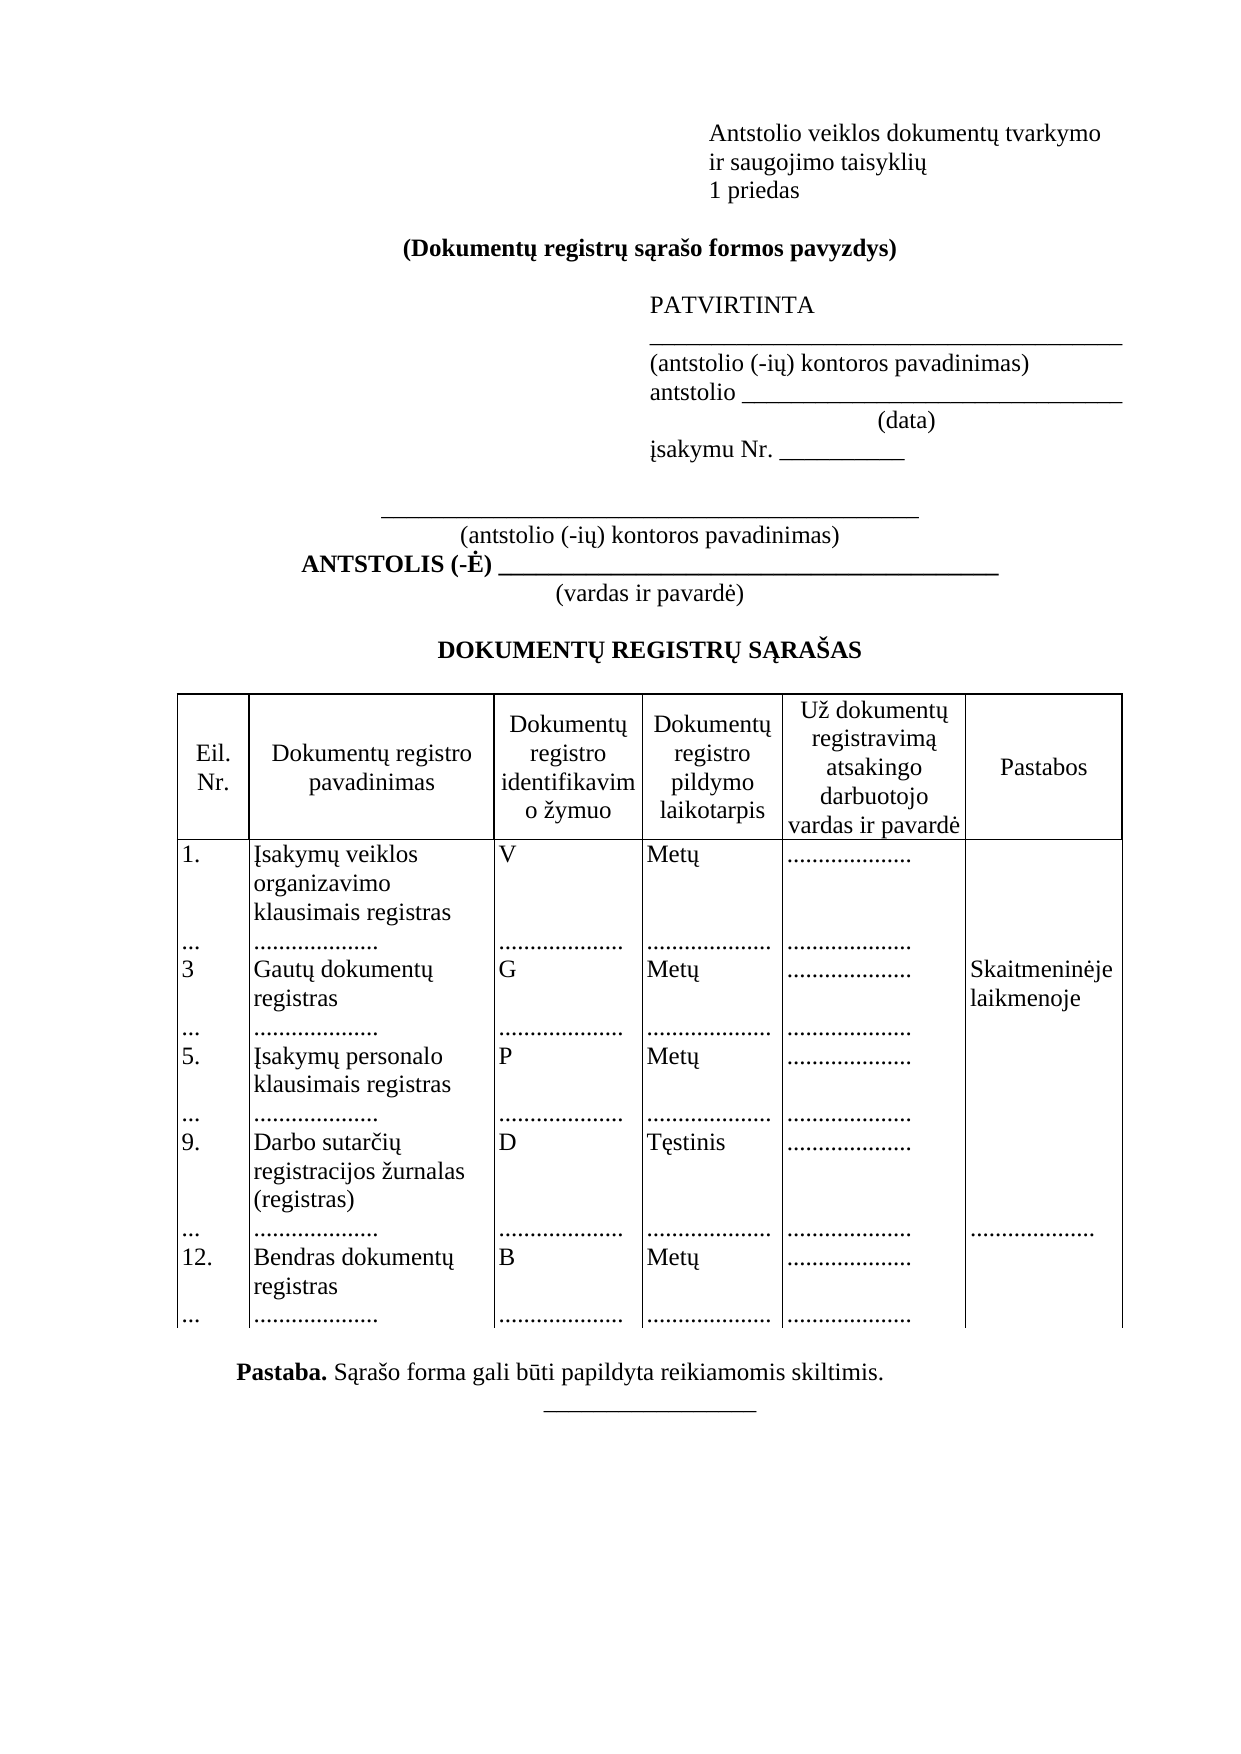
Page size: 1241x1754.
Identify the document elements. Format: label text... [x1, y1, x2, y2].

table_cell .................... [643, 1098, 782, 1127]
table_cell .................... [495, 926, 642, 954]
text (antstolio (-ių) kontoros pavadinimas) [177, 521, 1122, 549]
table_cell 12. [178, 1242, 249, 1299]
table_cell Tęstinis [643, 1127, 782, 1213]
text PATVIRTINTA [649, 291, 1122, 319]
text įsakymu Nr. __________ [649, 434, 1122, 463]
table_cell [966, 1127, 1122, 1213]
text (data) [877, 406, 1122, 434]
table_cell [966, 1041, 1122, 1098]
table_cell [966, 1098, 1122, 1127]
table_cell 1. [178, 840, 249, 926]
text _ [649, 319, 1122, 344]
text ANTSTOLIS (-Ė) ________________________________________ [177, 549, 1122, 578]
table_cell Įsakymų veiklos organizavimo klausimais registras [250, 840, 494, 926]
table_cell [966, 1242, 1122, 1299]
table_header Už dokumentų registravimą atsakingo darbuotojo vardas ir pavardė [783, 695, 965, 838]
table_cell Darbo sutarčių registracijos žurnalas (registras) [250, 1127, 494, 1213]
table_cell .................... [250, 1012, 494, 1041]
table_cell .................... [250, 1098, 494, 1127]
table_cell 9. [178, 1127, 249, 1213]
table_cell .................... [643, 926, 782, 954]
text _________________ [177, 1386, 1122, 1414]
text Pastaba. Sąrašo forma gali būti papildyta reikiamomis skiltimis. [177, 1357, 1122, 1386]
table_cell B [495, 1242, 642, 1299]
text DOKUMENTŲ REGISTRŲ SĄRAŠAS [177, 636, 1122, 664]
table_cell .................... [783, 1242, 965, 1299]
table_cell .................... [643, 1300, 782, 1328]
table_cell Metų [643, 840, 782, 926]
table_cell [966, 1012, 1122, 1041]
table_cell .................... [495, 1300, 642, 1328]
table_cell Bendras dokumentų registras [250, 1242, 494, 1299]
table_cell Gautų dokumentų registras [250, 955, 494, 1012]
table_cell Metų [643, 1041, 782, 1098]
table_cell .................... [643, 1213, 782, 1242]
table_cell .................... [643, 1012, 782, 1041]
table_cell Įsakymų personalo klausimais registras [250, 1041, 494, 1098]
table_cell .................... [783, 1098, 965, 1127]
table_cell V [495, 840, 642, 926]
table_header Pastabos [966, 695, 1121, 838]
table_cell ... [178, 926, 249, 954]
table_cell .................... [966, 1213, 1122, 1242]
table_cell .................... [783, 1300, 965, 1328]
table_cell ... [178, 1213, 249, 1242]
text (Dokumentų registrų sąrašo formos pavyzdys) [177, 233, 1122, 262]
table_cell [966, 1300, 1122, 1328]
table_cell P [495, 1041, 642, 1098]
table_cell ... [178, 1012, 249, 1041]
table_cell .................... [783, 1127, 965, 1213]
table_cell ... [178, 1098, 249, 1127]
text ___________________________________________ [177, 492, 1122, 521]
table_cell .................... [783, 926, 965, 954]
table_cell 5. [178, 1041, 249, 1098]
table_cell .................... [495, 1012, 642, 1041]
table_cell ... [178, 1300, 249, 1328]
table_header Dokumentų registro pavadinimas [250, 695, 493, 838]
table_cell .................... [495, 1098, 642, 1127]
text (antstolio (-ių) kontoros pavadinimas) [649, 348, 1122, 377]
table_cell .................... [495, 1213, 642, 1242]
table_cell .................... [783, 955, 965, 1012]
table_cell .................... [250, 926, 494, 954]
table_cell 3 [178, 955, 249, 1012]
table_cell G [495, 955, 642, 1012]
table_cell Skaitmeninėje laikmenoje [966, 955, 1122, 1012]
text (vardas ir pavardė) [177, 578, 1122, 607]
text Antstolio veiklos dokumentų tvarkymo [709, 118, 1122, 147]
table_header Eil. Nr. [178, 695, 248, 838]
table_cell .................... [783, 1213, 965, 1242]
table_cell Metų [643, 1242, 782, 1299]
text 1 priedas [177, 176, 1122, 204]
table_cell D [495, 1127, 642, 1213]
table_cell [966, 840, 1122, 926]
table_header Dokumentų registro pildymo laikotarpis [643, 695, 782, 838]
table_cell [966, 926, 1122, 954]
table_cell .................... [250, 1213, 494, 1242]
text ir saugojimo taisyklių [177, 147, 1122, 176]
table_cell .................... [783, 1012, 965, 1041]
table_cell .................... [783, 840, 965, 926]
text antstolio [649, 377, 1122, 406]
table_cell .................... [250, 1300, 494, 1328]
table_cell .................... [783, 1041, 965, 1098]
table_cell Metų [643, 955, 782, 1012]
table_header Dokumentų registro identifikavimo žymuo [495, 695, 642, 838]
